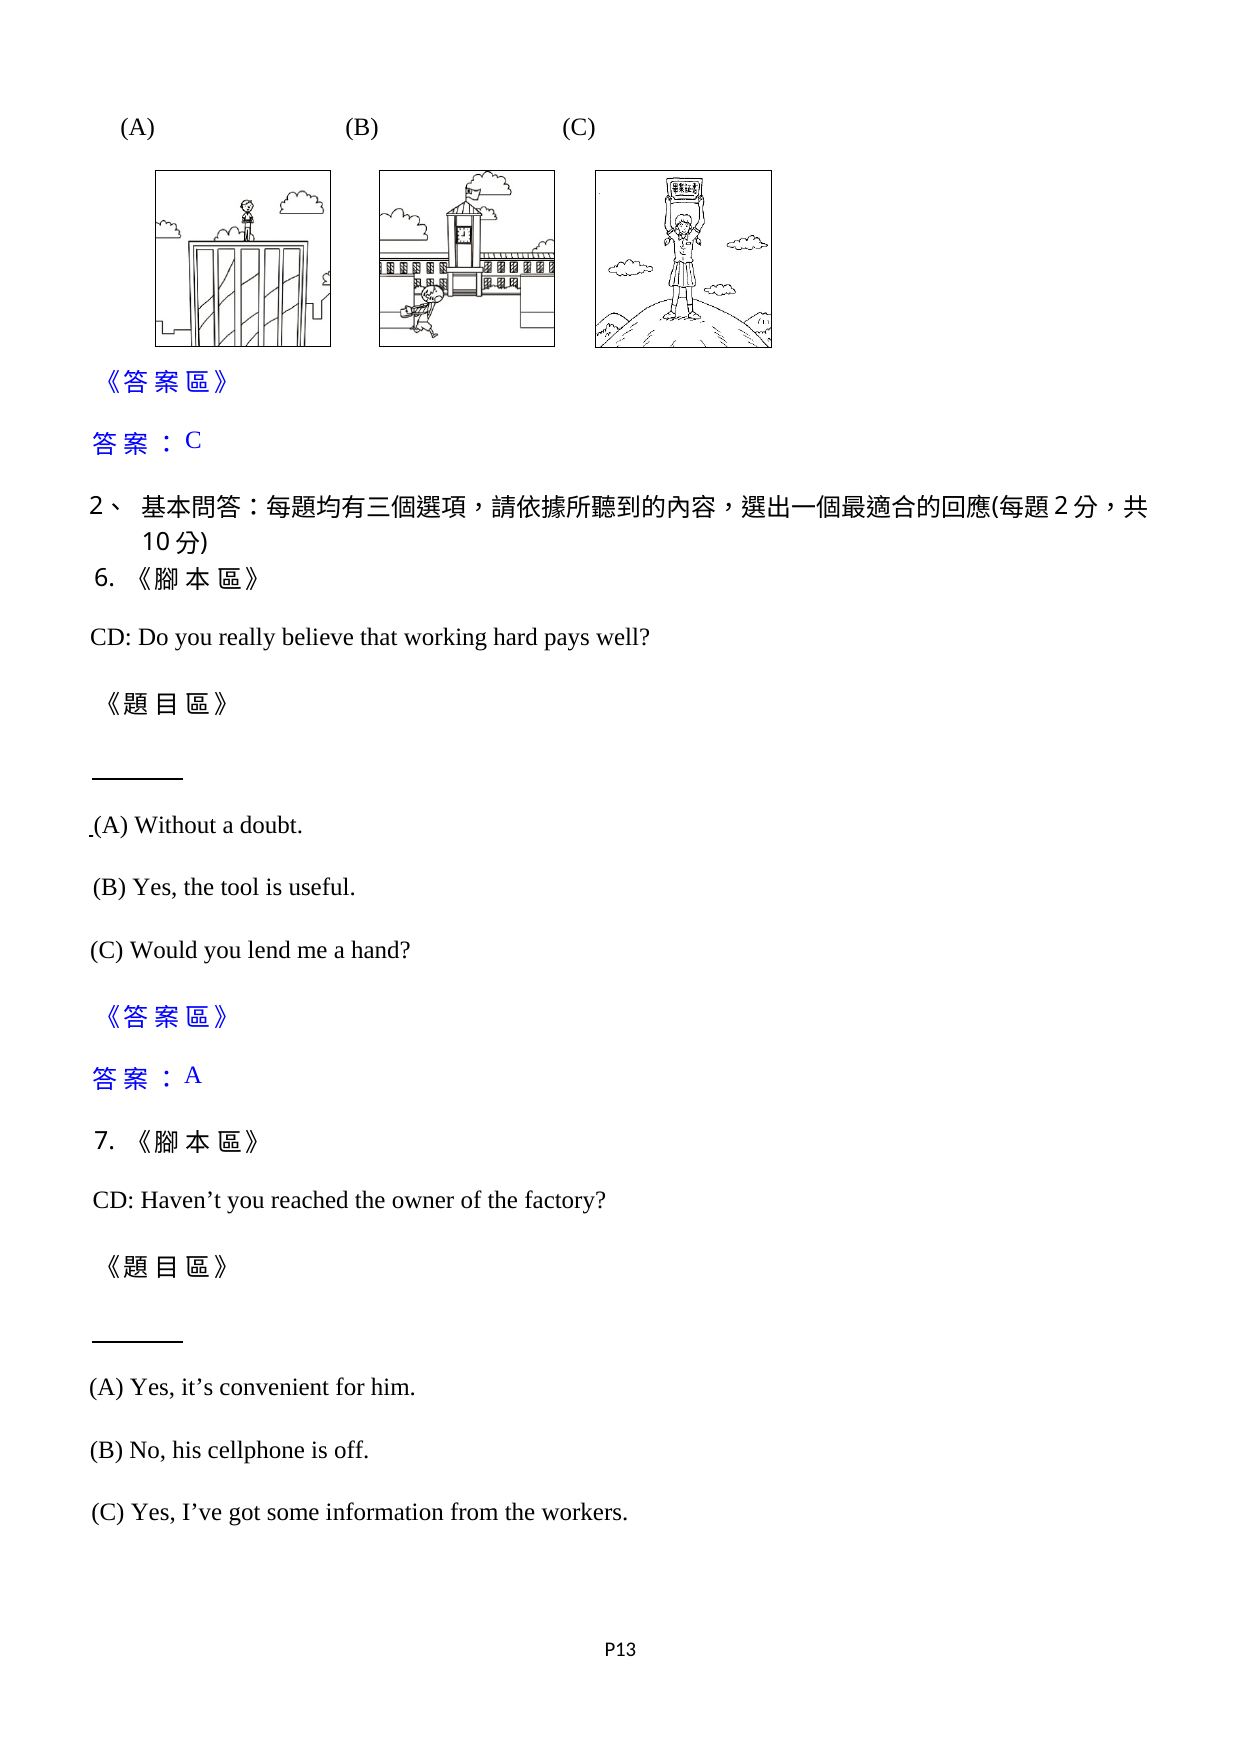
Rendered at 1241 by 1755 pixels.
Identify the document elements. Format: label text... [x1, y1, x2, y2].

list (A) (B)(C) [118, 112, 1151, 362]
text 《答案區》 答案：C [89, 362, 1151, 487]
text 7.《腳本區》 CD: Haven’t you reached the owner of the factory? 《題目區》 (A) Yes, it’s convenient for him. [89, 1122, 1151, 1435]
text 《答案區》 答案：A [89, 997, 1151, 1122]
text (B) No, his cellphone is off. (C) Yes, I’ve got some information from the workers. [89, 1435, 1151, 1560]
list 基本問答：每題均有三個選項，請依據所聽到的內容，選出一個最適合的回應(每題2分，共10分) [89, 487, 1151, 560]
text 6.《腳本區》 CD: Do you really believe that working hard pays well? 《題目區》 (A) Without a doubt. (B) Yes, the tool is useful. (C) Would you lend me a hand? [89, 560, 1151, 997]
